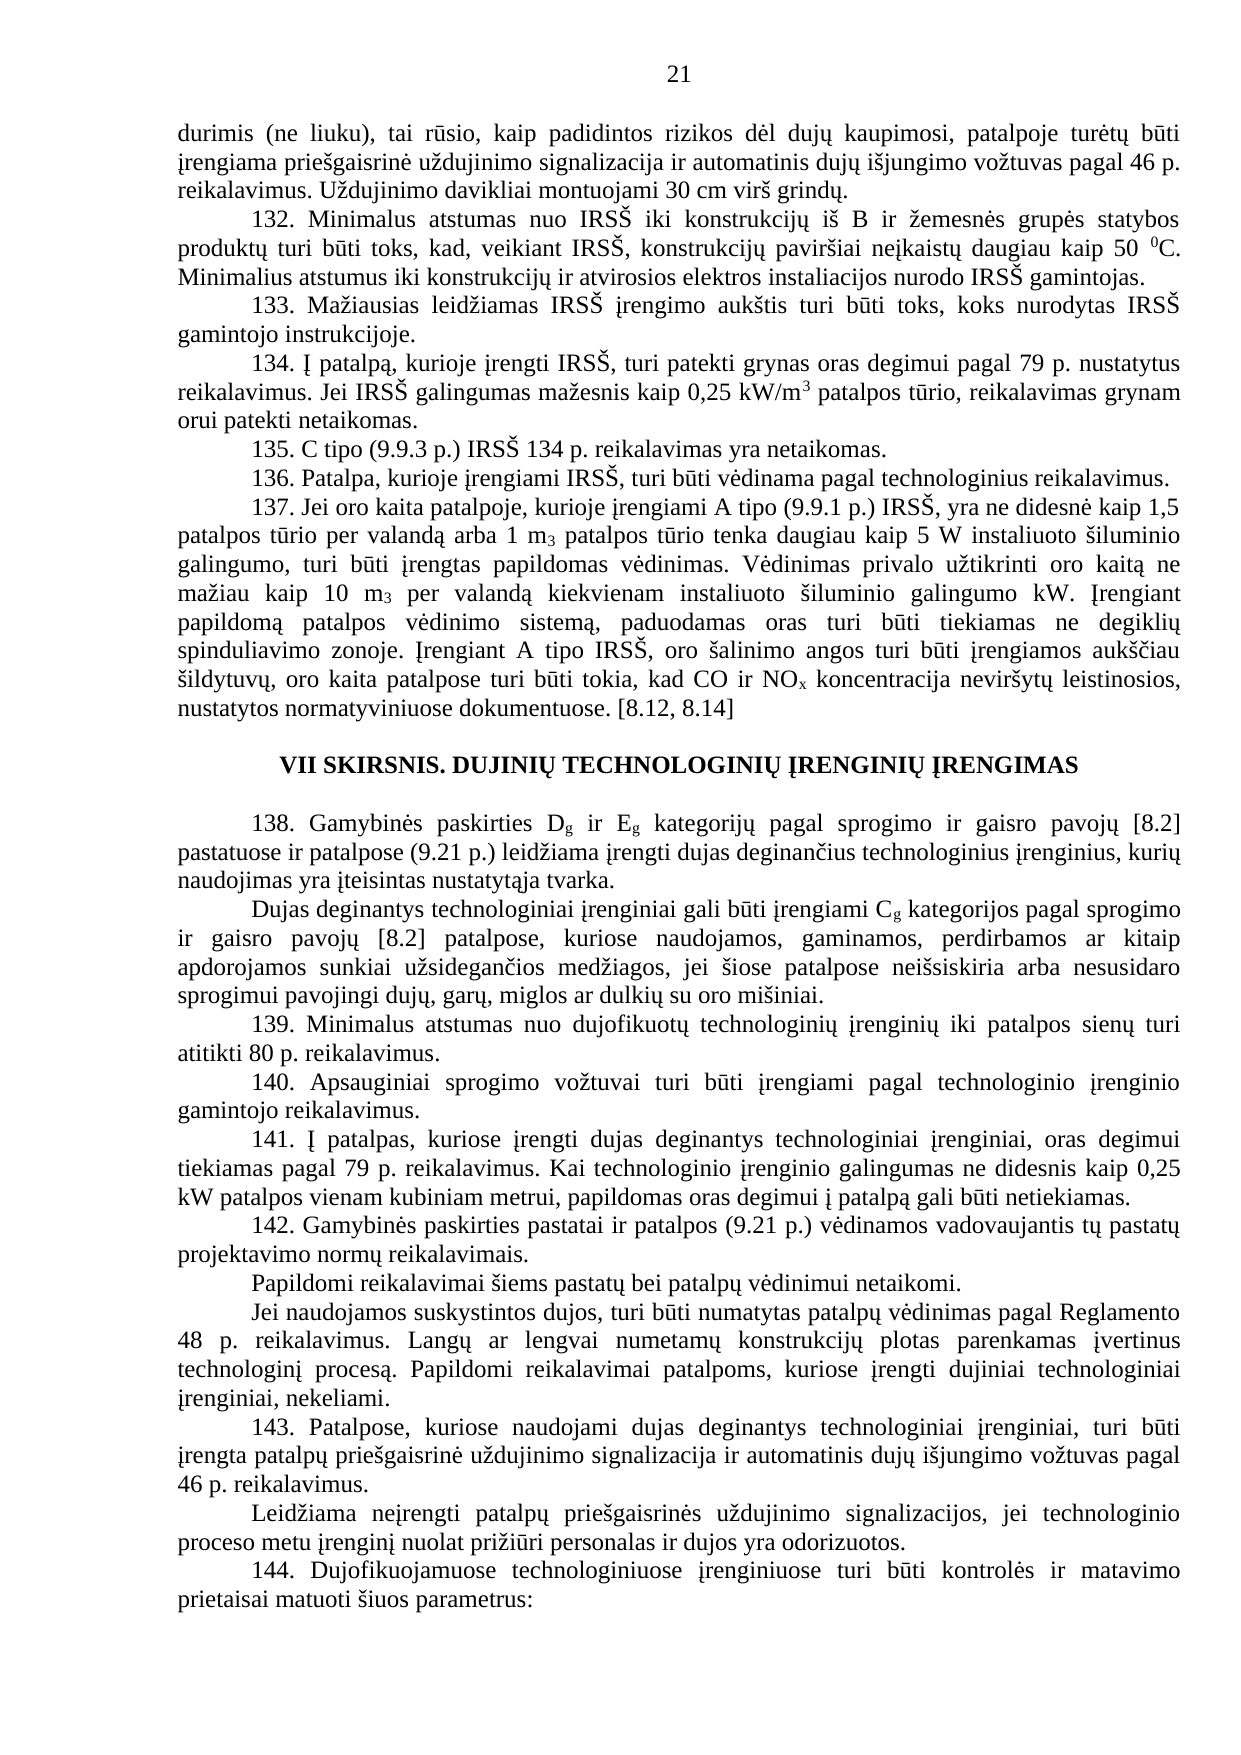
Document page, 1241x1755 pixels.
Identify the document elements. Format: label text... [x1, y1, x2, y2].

text 143. Patalpose, kuriose naudojami dujas deginantys technologiniai įrenginiai, turi būti įrengta patalpų priešgaisrinė uždujinimo signalizacija ir automatinis dujų išjungimo vožtuvas pagal 46 p. reikalavimus. [177, 1412, 1181, 1498]
text 134. Į patalpą, kurioje įrengti IRSŠ, turi patekti grynas oras degimui pagal 79 p. nustatytus reikalavimus. Jei IRSŠ galingumas mažesnis kaip 0,25 kW/m3 patalpos tūrio, reikalavimas grynam orui patekti netaikomas. [177, 348, 1181, 434]
text VII skirsnis. Dujinių technologinių įrenginių įrengimas [177, 751, 1181, 779]
text 135. C tipo (9.9.3 p.) IRSŠ 134 p. reikalavimas yra netaikomas. [177, 434, 1181, 463]
text 144. Dujofikuojamuose technologiniuose įrenginiuose turi būti kontrolės ir matavimo prietaisai matuoti šiuos parametrus: [177, 1556, 1181, 1613]
text durimis (ne liuku), tai rūsio, kaip padidintos rizikos dėl dujų kaupimosi, patalpoje turėtų būti įrengiama priešgaisrinė uždujinimo signalizacija ir automatinis dujų išjungimo vožtuvas pagal 46 p. reikalavimus. Uždujinimo davikliai montuojami 30 cm virš grindų. [177, 118, 1181, 204]
text 139. Minimalus atstumas nuo dujofikuotų technologinių įrenginių iki patalpos sienų turi atitikti 80 p. reikalavimus. [177, 1009, 1181, 1067]
text Leidžiama neįrengti patalpų priešgaisrinės uždujinimo signalizacijos, jei technologinio proceso metu įrenginį nuolat prižiūri personalas ir dujos yra odorizuotos. [177, 1498, 1181, 1556]
text 138. Gamybinės paskirties Dg ir Eg kategorijų pagal sprogimo ir gaisro pavojų [8.2] pastatuose ir patalpose (9.21 p.) leidžiama įrengti dujas deginančius technologinius įrenginius, kurių naudojimas yra įteisintas nustatytąja tvarka. [177, 808, 1181, 894]
text 141. Į patalpas, kuriose įrengti dujas deginantys technologiniai įrenginiai, oras degimui tiekiamas pagal 79 p. reikalavimus. Kai technologinio įrenginio galingumas ne didesnis kaip 0,25 kW patalpos vienam kubiniam metrui, papildomas oras degimui į patalpą gali būti netiekiamas. [177, 1124, 1181, 1211]
text 137. Jei oro kaita patalpoje, kurioje įrengiami A tipo (9.9.1 p.) IRSŠ, yra ne didesnė kaip 1,5 patalpos tūrio per valandą arba 1 m3 patalpos tūrio tenka daugiau kaip 5 W instaliuoto šiluminio galingumo, turi būti įrengtas papildomas vėdinimas. Vėdinimas privalo užtikrinti oro kaitą ne mažiau kaip 10 m3 per valandą kiekvienam instaliuoto šiluminio galingumo kW. Įrengiant papildomą patalpos vėdinimo sistemą, paduodamas oras turi būti tiekiamas ne degiklių spinduliavimo zonoje. Įrengiant A tipo IRSŠ, oro šalinimo angos turi būti įrengiamos aukščiau šildytuvų, oro kaita patalpose turi būti tokia, kad CO ir NOx koncentracija neviršytų leistinosios, nustatytos normatyviniuose dokumentuose. [8.12, 8.14] [177, 492, 1181, 722]
text 142. Gamybinės paskirties pastatai ir patalpos (9.21 p.) vėdinamos vadovaujantis tų pastatų projektavimo normų reikalavimais. [177, 1211, 1181, 1268]
text Dujas deginantys technologiniai įrenginiai gali būti įrengiami Cg kategorijos pagal sprogimo ir gaisro pavojų [8.2] patalpose, kuriose naudojamos, gaminamos, perdirbamos ar kitaip apdorojamos sunkiai užsidegančios medžiagos, jei šiose patalpose neišsiskiria arba nesusidaro sprogimui pavojingi dujų, garų, miglos ar dulkių su oro mišiniai. [177, 894, 1181, 1009]
text Jei naudojamos suskystintos dujos, turi būti numatytas patalpų vėdinimas pagal Reglamento 48 p. reikalavimus. Langų ar lengvai numetamų konstrukcijų plotas parenkamas įvertinus technologinį procesą. Papildomi reikalavimai patalpoms, kuriose įrengti dujiniai technologiniai įrenginiai, nekeliami. [177, 1297, 1181, 1412]
text 140. Apsauginiai sprogimo vožtuvai turi būti įrengiami pagal technologinio įrenginio gamintojo reikalavimus. [177, 1067, 1181, 1124]
text 132. Minimalus atstumas nuo IRSŠ iki konstrukcijų iš B ir žemesnės grupės statybos produktų turi būti toks, kad, veikiant IRSŠ, konstrukcijų paviršiai neįkaistų daugiau kaip 50 0C. Minimalius atstumus iki konstrukcijų ir atvirosios elektros instaliacijos nurodo IRSŠ gamintojas. [177, 204, 1181, 291]
text 133. Mažiausias leidžiamas IRSŠ įrengimo aukštis turi būti toks, koks nurodytas IRSŠ gamintojo instrukcijoje. [177, 291, 1181, 348]
text 136. Patalpa, kurioje įrengiami IRSŠ, turi būti vėdinama pagal technologinius reikalavimus. [177, 463, 1181, 492]
text Papildomi reikalavimai šiems pastatų bei patalpų vėdinimui netaikomi. [177, 1268, 1181, 1297]
